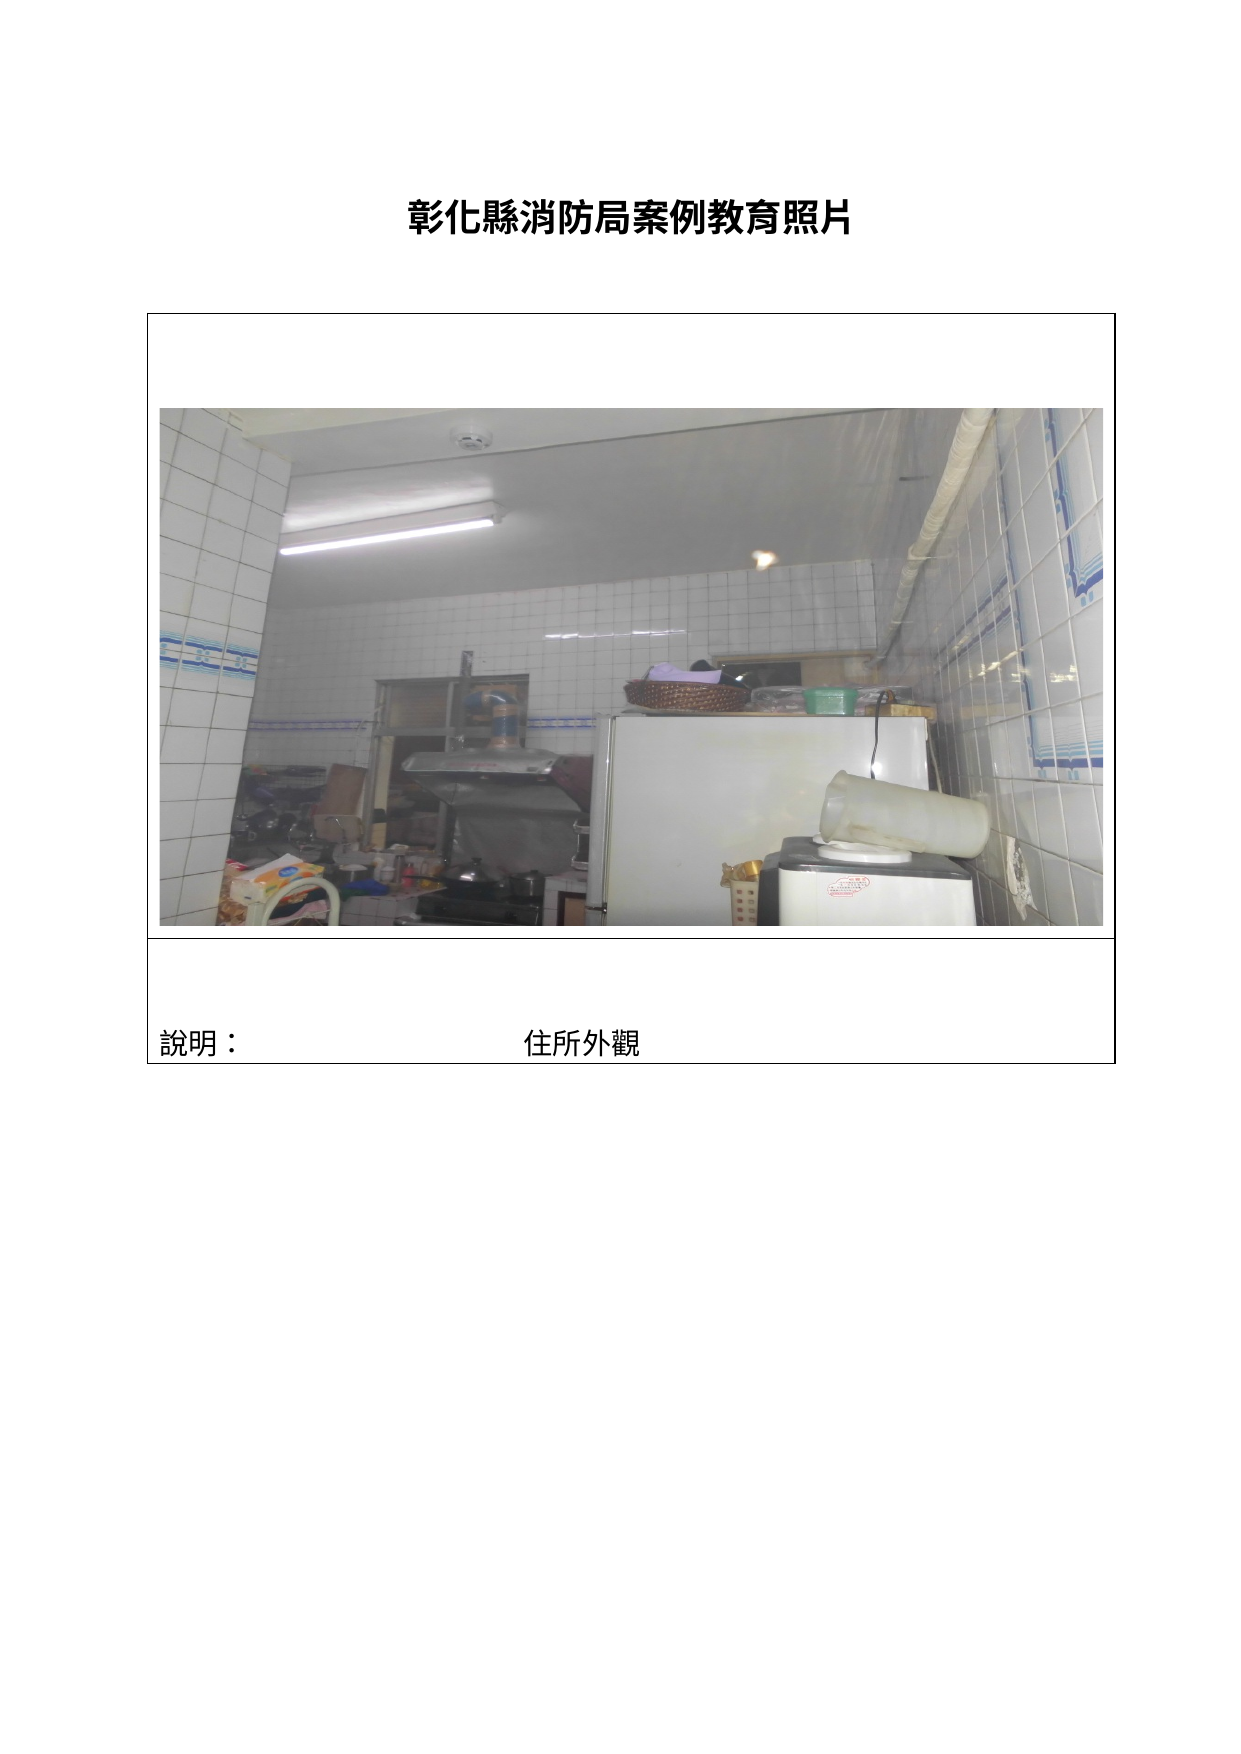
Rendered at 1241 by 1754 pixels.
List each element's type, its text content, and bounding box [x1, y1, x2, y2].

text 彰化縣消防局案例教育照片 [182, 188, 1092, 242]
table_header [148, 314, 1114, 938]
table_cell 說明： 住所外觀 [148, 939, 1114, 1063]
